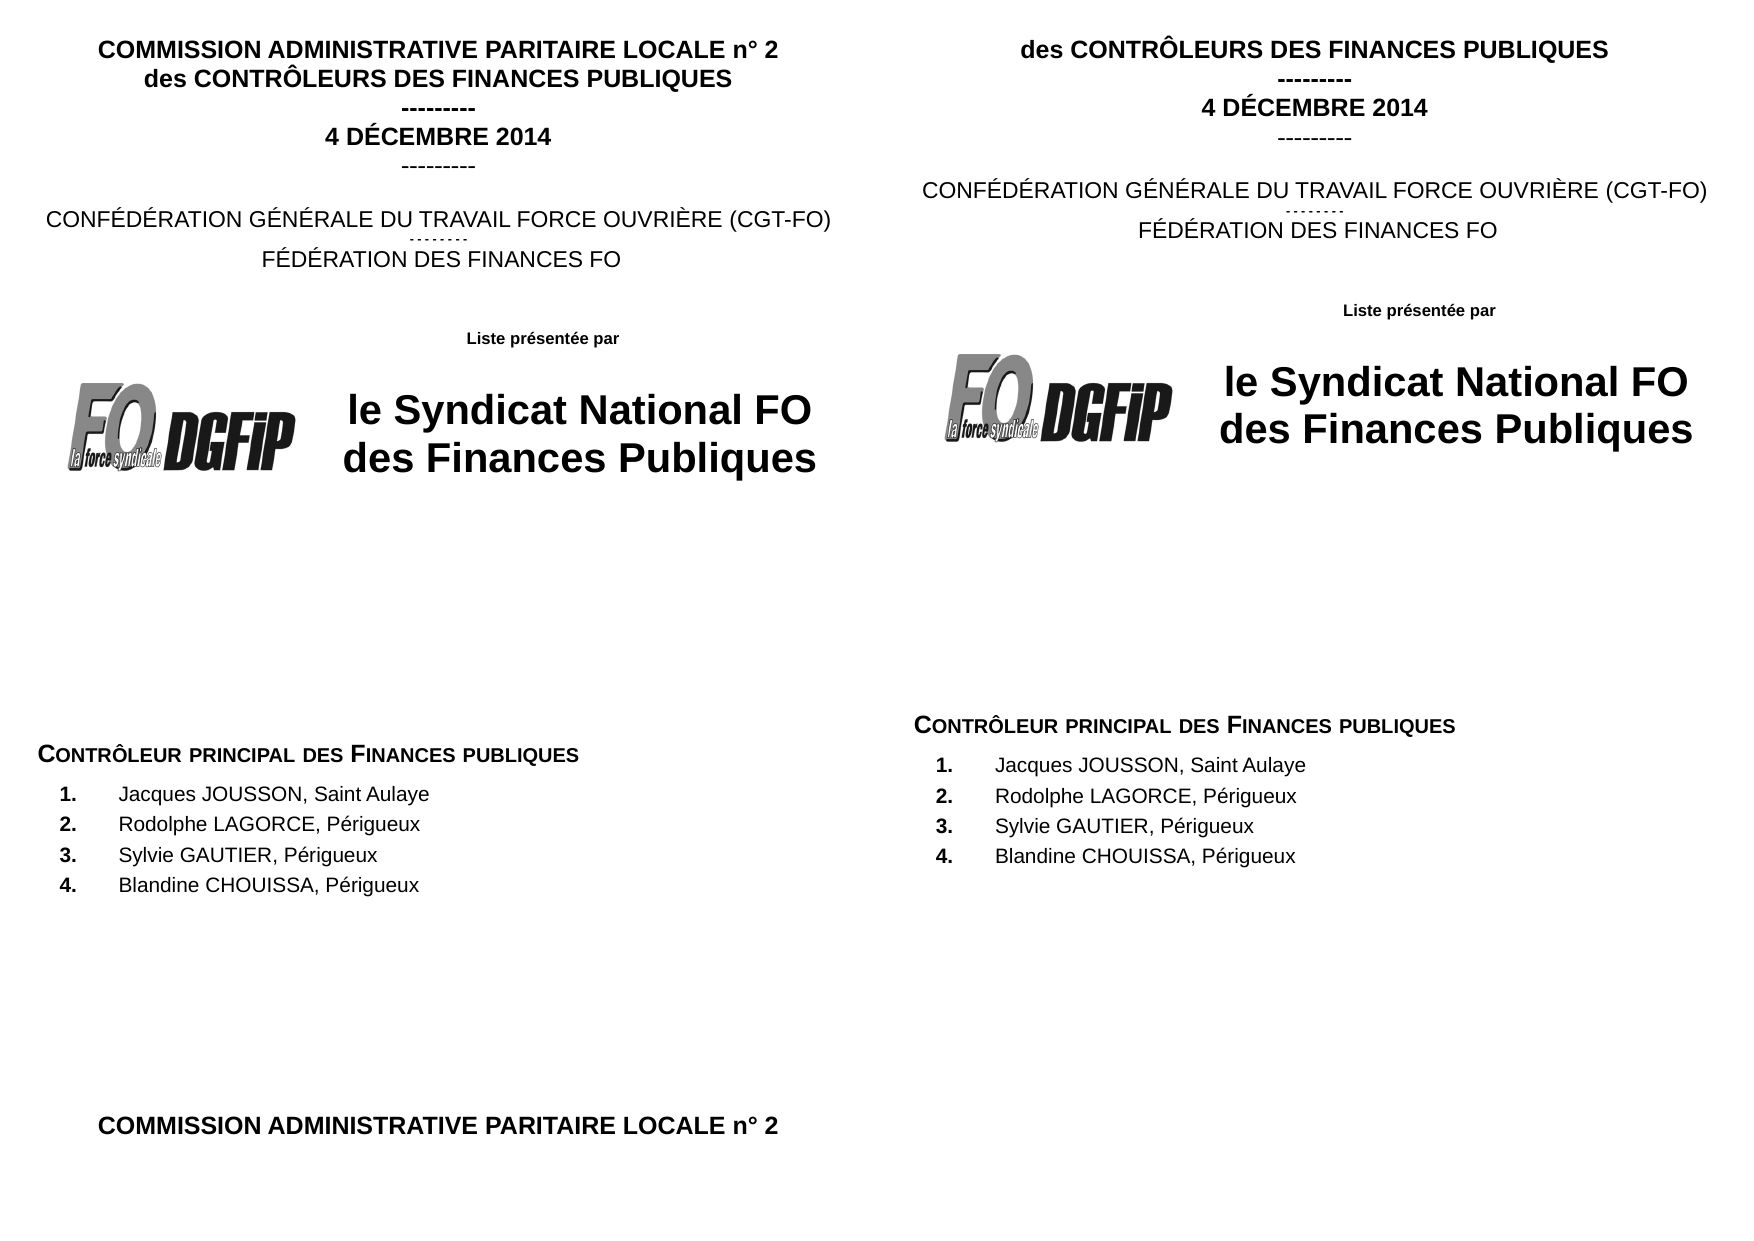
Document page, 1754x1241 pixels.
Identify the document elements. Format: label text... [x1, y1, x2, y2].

table_cell [928, 808, 987, 838]
table_cell [30, 317, 332, 552]
table_header Jacques JOUSSON, Saint Aulaye [111, 776, 834, 806]
table_cell Sylvie GAUTIER, Périgueux [988, 808, 1711, 838]
table_cell CONFéDéRATION GéNéRALE DU TRAVAIL FORCE OUVRIèRE (CGT-FO) - - - - - - - - Fédération des finances FO [906, 150, 1723, 288]
table_cell [928, 838, 987, 868]
table_cell Blandine CHOUISSA, Périgueux [988, 838, 1711, 868]
table_cell Sylvie GAUTIER, Périgueux [111, 836, 834, 866]
table_cell [906, 288, 1209, 523]
table_header COMMISSION ADMINISTRATIVE PARITAIRE LOCALE n° 2 [30, 1111, 847, 1165]
table_cell [52, 806, 111, 836]
table_header [928, 747, 987, 777]
table_cell [52, 836, 111, 866]
subtitle Contrôleur principal des Finances publiques [913, 710, 1716, 739]
table_header COMMISSION ADMINISTRATIVE PARITAIRE LOCALE n° 2 des CONTRÔLEURS DES FINANCES PUBLIQUES --------- 4 DÉCEMBRE 2014 --------- [30, 35, 847, 179]
table_cell Liste présentée par le Syndicat National FO des Finances Publiques [333, 317, 847, 552]
table_cell Rodolphe LAGORCE, Périgueux [988, 777, 1711, 807]
table_cell [928, 777, 987, 807]
table_cell Blandine CHOUISSA, Périgueux [111, 866, 834, 897]
table_cell Rodolphe LAGORCE, Périgueux [111, 806, 834, 836]
table_header des CONTRÔLEURS DES FINANCES PUBLIQUES --------- 4 DÉCEMBRE 2014 --------- [906, 35, 1723, 150]
table_cell CONFéDéRATION GéNéRALE DU TRAVAIL FORCE OUVRIèRE (CGT-FO) - - - - - - - - Fédération des finances FO [30, 179, 847, 317]
subtitle Contrôleur principal des Finances publiques [37, 739, 840, 767]
table_header [52, 776, 111, 806]
table_header Jacques JOUSSON, Saint Aulaye [988, 747, 1711, 777]
table_cell Liste présentée par le Syndicat National FO des Finances Publiques [1209, 288, 1723, 523]
table_cell [52, 866, 111, 897]
